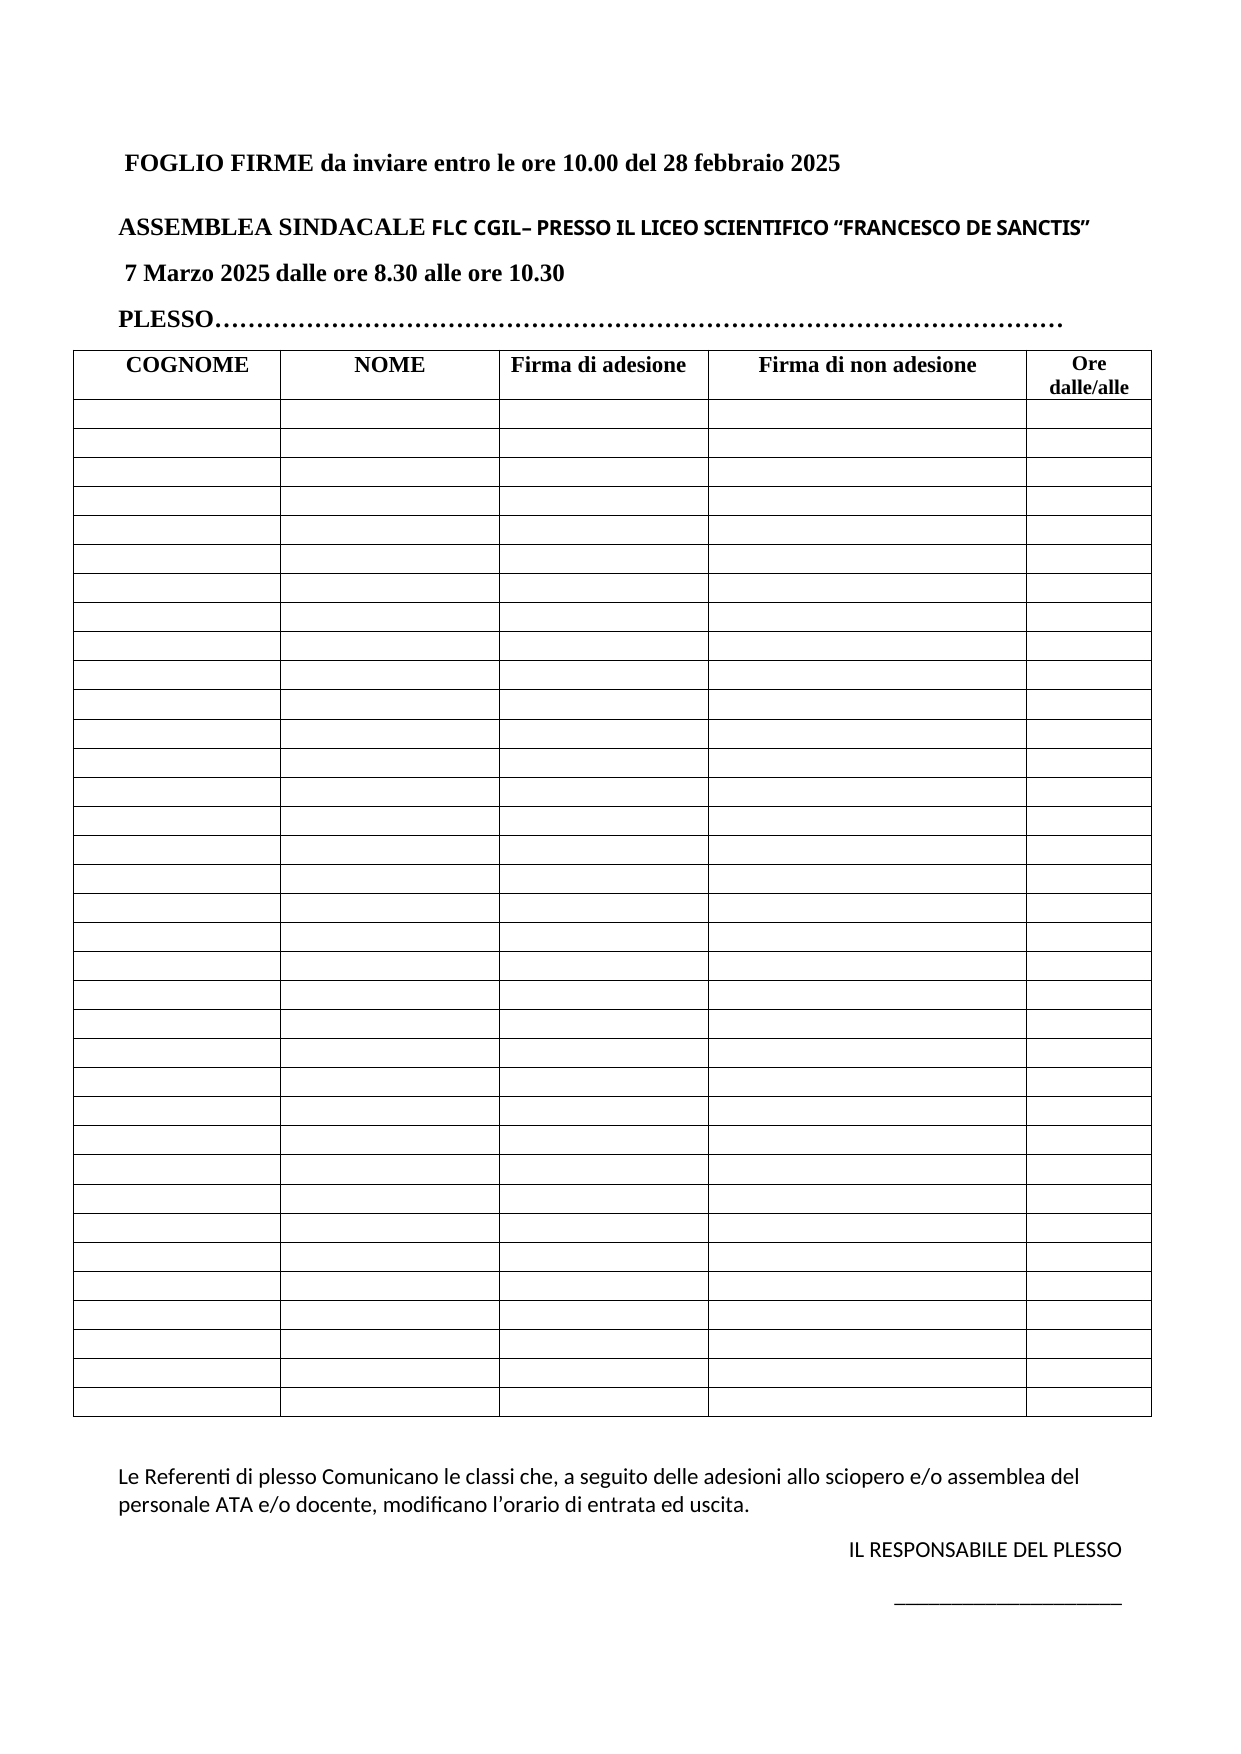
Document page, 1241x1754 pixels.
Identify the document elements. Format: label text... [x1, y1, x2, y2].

table_cell [709, 1010, 1026, 1038]
table_cell [500, 1214, 708, 1242]
table_cell [1027, 1359, 1151, 1387]
table_cell [281, 690, 499, 718]
table_cell [709, 574, 1026, 602]
table_cell [500, 1155, 708, 1183]
table_cell [74, 1097, 109, 1125]
table_cell [500, 574, 708, 602]
table_cell [74, 1185, 109, 1212]
table_cell [709, 807, 1026, 835]
table_cell [281, 1097, 499, 1125]
table_cell [281, 1039, 499, 1067]
table_header Ore dalle/alle [1027, 351, 1151, 399]
table_cell [109, 1301, 280, 1329]
table_cell [74, 661, 109, 689]
table_cell [109, 894, 280, 922]
table_cell [74, 400, 109, 428]
table_cell [74, 807, 109, 835]
table_cell [74, 865, 109, 893]
table_cell [74, 981, 109, 1009]
table_cell [109, 1097, 280, 1125]
table_cell [709, 778, 1026, 806]
table_cell [1027, 1185, 1151, 1212]
table_cell [109, 1359, 280, 1387]
table_cell [74, 1214, 109, 1242]
table_cell [1027, 516, 1151, 544]
table_cell [709, 429, 1026, 457]
table_cell [109, 661, 280, 689]
table_cell [1027, 1097, 1151, 1125]
text FOGLIO FIRME da inviare entro le ore 10.00 del 28 febbraio 2025 [118, 148, 1122, 176]
table_cell [500, 1010, 708, 1038]
table_cell [109, 400, 280, 428]
table_cell [281, 720, 499, 747]
table_cell [709, 894, 1026, 922]
table_cell [500, 1388, 708, 1416]
table_cell [1027, 458, 1151, 486]
table_cell [74, 1039, 109, 1067]
table_cell [281, 632, 499, 660]
table_cell [109, 807, 280, 835]
table_cell [74, 690, 109, 718]
table_cell [1027, 1155, 1151, 1183]
table_cell [109, 487, 280, 515]
table_cell [500, 400, 708, 428]
table_cell [500, 1185, 708, 1212]
table_cell [500, 1126, 708, 1154]
table_cell [709, 400, 1026, 428]
table_cell [109, 574, 280, 602]
table_cell [709, 865, 1026, 893]
table_cell [1027, 400, 1151, 428]
table_cell [709, 1359, 1026, 1387]
table_cell [74, 894, 109, 922]
table_cell [109, 836, 280, 864]
table_cell [281, 1155, 499, 1183]
table_cell [109, 429, 280, 457]
table_cell [1027, 1388, 1151, 1416]
table_cell [500, 952, 708, 980]
table_cell [74, 429, 109, 457]
table_cell [74, 1359, 109, 1387]
table_cell [1027, 1039, 1151, 1067]
table_cell [109, 1126, 280, 1154]
table_cell [74, 778, 109, 806]
table_cell [109, 952, 280, 980]
table_cell [1027, 690, 1151, 718]
table_cell [109, 1388, 280, 1416]
table_cell [281, 894, 499, 922]
table_cell [1027, 1126, 1151, 1154]
table_cell [1027, 836, 1151, 864]
table_cell [1027, 603, 1151, 631]
table_cell [709, 516, 1026, 544]
table_cell [281, 836, 499, 864]
table_cell [1027, 749, 1151, 777]
table_cell [709, 836, 1026, 864]
table_cell [74, 1272, 109, 1300]
table_cell [281, 1272, 499, 1300]
table_cell [74, 749, 109, 777]
text ASSEMBLEA SINDACALE FLC CGIL– PRESSO IL LICEO SCIENTIFICO “FRANCESCO DE SANCTIS” [118, 212, 1094, 241]
table_cell [281, 1388, 499, 1416]
table_cell [109, 1068, 280, 1096]
table_cell [500, 865, 708, 893]
table_cell [281, 429, 499, 457]
table_cell [709, 1039, 1026, 1067]
table_cell [74, 1010, 109, 1038]
table_cell [500, 1243, 708, 1271]
table_cell [709, 1097, 1026, 1125]
table_cell [709, 632, 1026, 660]
table_cell [74, 1068, 109, 1096]
table_cell [109, 1010, 280, 1038]
table_cell [500, 632, 708, 660]
table_cell [709, 1388, 1026, 1416]
table_cell [109, 1330, 280, 1358]
table_cell [500, 1097, 708, 1125]
table_cell [500, 661, 708, 689]
table_cell [709, 1155, 1026, 1183]
table_cell [109, 778, 280, 806]
table_cell [1027, 1272, 1151, 1300]
table_cell [109, 516, 280, 544]
table_cell [281, 458, 499, 486]
table_cell [500, 429, 708, 457]
table_cell [709, 923, 1026, 951]
table_cell [281, 400, 499, 428]
table_cell [500, 894, 708, 922]
table_cell [281, 1243, 499, 1271]
table_cell [281, 981, 499, 1009]
table_cell [281, 1214, 499, 1242]
table_cell [281, 1359, 499, 1387]
table_header COGNOME [109, 351, 280, 399]
table_cell [500, 516, 708, 544]
table_cell [74, 1330, 109, 1358]
table_cell [1027, 1243, 1151, 1271]
table_cell [709, 545, 1026, 573]
text IL RESPONSABILE DEL PLESSO [118, 1535, 1122, 1563]
table_cell [74, 1243, 109, 1271]
table_cell [74, 1388, 109, 1416]
table_cell [500, 1039, 708, 1067]
table_cell [709, 720, 1026, 747]
table_cell [109, 1272, 280, 1300]
table_cell [281, 1126, 499, 1154]
table_cell [281, 574, 499, 602]
table_cell [281, 1185, 499, 1212]
table_cell [1027, 1301, 1151, 1329]
table_cell [500, 807, 708, 835]
table_cell [1027, 923, 1151, 951]
table_cell [1027, 1330, 1151, 1358]
table_cell [1027, 487, 1151, 515]
table_cell [1027, 952, 1151, 980]
table_header NOME [281, 351, 499, 399]
table_cell [74, 487, 109, 515]
table_cell [709, 981, 1026, 1009]
table_cell [74, 1155, 109, 1183]
table_cell [709, 690, 1026, 718]
table_cell [74, 923, 109, 951]
table_cell [281, 807, 499, 835]
table_cell [709, 603, 1026, 631]
table_cell [1027, 1010, 1151, 1038]
table_cell [709, 1272, 1026, 1300]
table_cell [74, 836, 109, 864]
table_cell [709, 1330, 1026, 1358]
table_cell [109, 981, 280, 1009]
table_cell [500, 690, 708, 718]
table_cell [1027, 778, 1151, 806]
table_cell [709, 458, 1026, 486]
table_cell [500, 749, 708, 777]
table_cell [709, 661, 1026, 689]
table_cell [74, 516, 109, 544]
table_header Firma di non adesione [709, 351, 1026, 399]
table_cell [500, 836, 708, 864]
table_cell [109, 1155, 280, 1183]
table_cell [281, 603, 499, 631]
table_cell [74, 952, 109, 980]
table_cell [1027, 429, 1151, 457]
table_header Firma di adesione [500, 351, 708, 399]
table_cell [109, 865, 280, 893]
table_cell [109, 749, 280, 777]
table_cell [500, 545, 708, 573]
table_cell [74, 720, 109, 747]
table_cell [709, 1068, 1026, 1096]
table_cell [500, 1330, 708, 1358]
table_cell [709, 487, 1026, 515]
table_cell [109, 690, 280, 718]
table_cell [500, 778, 708, 806]
table_cell [109, 923, 280, 951]
table_cell [109, 632, 280, 660]
table_cell [281, 661, 499, 689]
table_cell [500, 487, 708, 515]
table_cell [1027, 632, 1151, 660]
table_cell [109, 545, 280, 573]
table_cell [74, 1301, 109, 1329]
table_cell [74, 603, 109, 631]
table_cell [1027, 574, 1151, 602]
table_cell [281, 749, 499, 777]
table_cell [281, 1330, 499, 1358]
table_cell [1027, 865, 1151, 893]
table_cell [109, 458, 280, 486]
table_cell [109, 1039, 280, 1067]
table_cell [500, 923, 708, 951]
table_cell [74, 545, 109, 573]
table_cell [1027, 661, 1151, 689]
table_cell [74, 574, 109, 602]
table_cell [709, 749, 1026, 777]
text Le Referenti di plesso Comunicano le classi che, a seguito delle adesioni allo sciopero e/o assemblea del personale ATA e/o docente, modificano l’orario di entrata ed uscita. [118, 1462, 1122, 1518]
table_cell [709, 1214, 1026, 1242]
table_cell [281, 487, 499, 515]
table_cell [109, 1214, 280, 1242]
table_cell [1027, 894, 1151, 922]
table_cell [1027, 1068, 1151, 1096]
table_cell [1027, 807, 1151, 835]
table_cell [281, 516, 499, 544]
table_cell [500, 720, 708, 747]
table_cell [1027, 720, 1151, 747]
table_cell [281, 778, 499, 806]
table_cell [281, 1301, 499, 1329]
table_cell [1027, 1214, 1151, 1242]
text 7 Marzo 2025 dalle ore 8.30 alle ore 10.30 [118, 258, 1122, 287]
table_cell [500, 981, 708, 1009]
table_cell [281, 952, 499, 980]
table_cell [109, 603, 280, 631]
table_cell [500, 603, 708, 631]
table_cell [709, 1185, 1026, 1212]
table_cell [109, 1243, 280, 1271]
table_cell [281, 865, 499, 893]
table_cell [709, 1126, 1026, 1154]
table_cell [109, 720, 280, 747]
table_cell [74, 458, 109, 486]
table_cell [709, 1301, 1026, 1329]
text PLESSO………………………………………………………………………………………… [118, 304, 1122, 333]
table_cell [281, 545, 499, 573]
table_cell [74, 632, 109, 660]
table_cell [281, 1010, 499, 1038]
table_cell [500, 1301, 708, 1329]
table_cell [709, 952, 1026, 980]
table_cell [500, 1359, 708, 1387]
table_cell [1027, 981, 1151, 1009]
text ____________________ [118, 1580, 1122, 1608]
table_cell [109, 1185, 280, 1212]
table_header [74, 351, 109, 399]
table_cell [74, 1126, 109, 1154]
table_cell [500, 458, 708, 486]
table_cell [709, 1243, 1026, 1271]
table_cell [281, 1068, 499, 1096]
table_cell [500, 1068, 708, 1096]
table_cell [281, 923, 499, 951]
table_cell [500, 1272, 708, 1300]
table_cell [1027, 545, 1151, 573]
